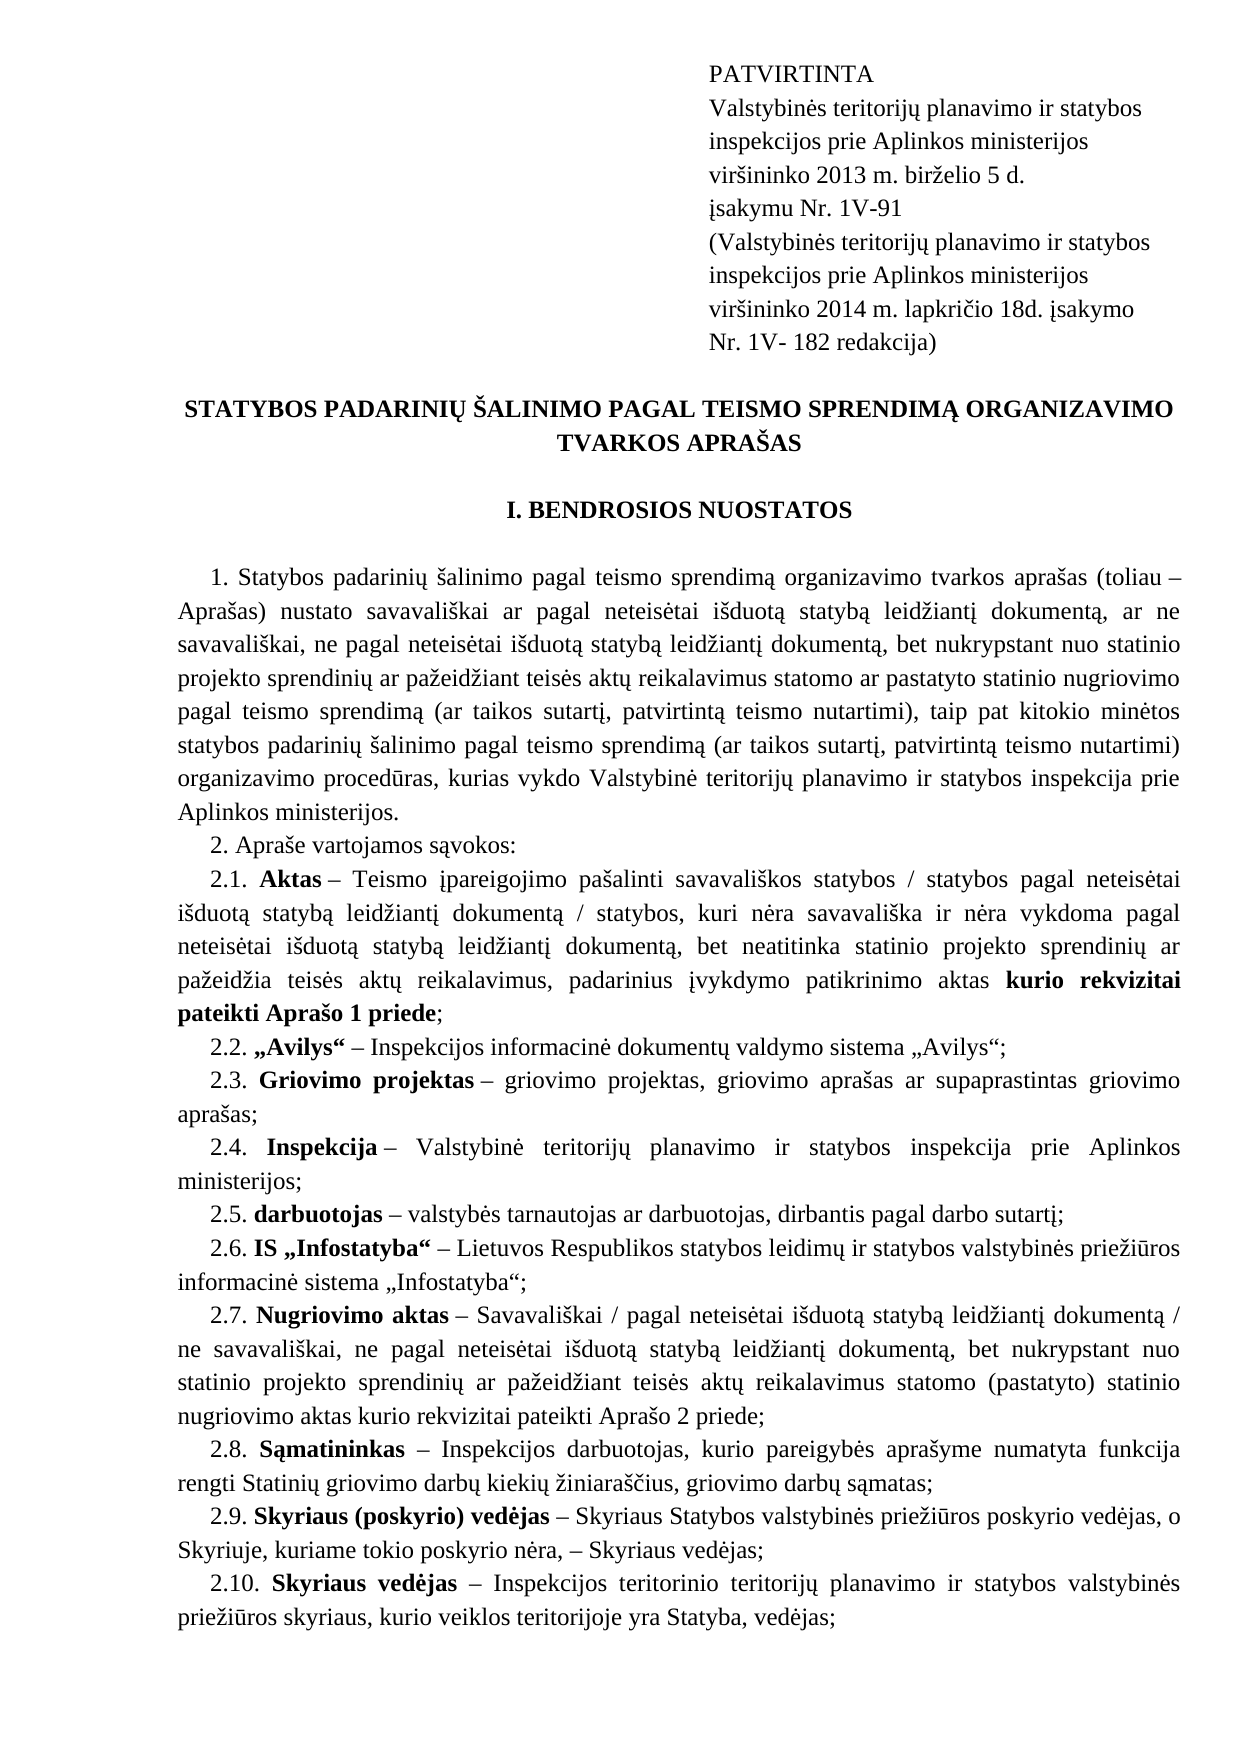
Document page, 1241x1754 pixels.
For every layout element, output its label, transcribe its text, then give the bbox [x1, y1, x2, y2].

text 2. Apraše vartojamos sąvokos: [177, 831, 1181, 859]
text I. BENDROSIOS NUOSTATOS [177, 495, 1181, 524]
text 2.9. Skyriaus (poskyrio) vedėjas – Skyriaus Statybos valstybinės priežiūros poskyrio vedėjas, o Skyriuje, kuriame tokio poskyrio nėra, – Skyriaus vedėjas; [177, 1501, 1181, 1564]
text viršininko 2013 m. birželio 5 d. [709, 160, 1181, 188]
text 2.5. darbuotojas – valstybės tarnautojas ar darbuotojas, dirbantis pagal darbo sutartį; [177, 1199, 1181, 1228]
text Nr. 1V- 182 redakcija) [709, 327, 1181, 356]
text inspekcijos prie Aplinkos ministerijos [709, 126, 1181, 155]
text TVARKOS APRAŠAS [177, 428, 1181, 457]
text inspekcijos prie Aplinkos ministerijos [709, 260, 1181, 289]
text 2.4. Inspekcija – Valstybinė teritorijų planavimo ir statybos inspekcija prie Aplinkos ministerijos; [177, 1132, 1181, 1195]
text 2.1. Aktas – Teismo įpareigojimo pašalinti savavališkos statybos / statybos pagal neteisėtai išduotą statybą leidžiantį dokumentą / statybos, kuri nėra savavališka ir nėra vykdoma pagal neteisėtai išduotą statybą leidžiantį dokumentą, bet neatitinka statinio projekto sprendinių ar pažeidžia teisės aktų reikalavimus, padarinius įvykdymo patikrinimo aktas kurio rekvizitai pateikti Aprašo 1 priede; [177, 864, 1181, 1027]
text Valstybinės teritorijų planavimo ir statybos [709, 93, 1181, 121]
text (Valstybinės teritorijų planavimo ir statybos [709, 227, 1181, 256]
text 2.3. Griovimo projektas – griovimo projektas, griovimo aprašas ar supaprastintas griovimo aprašas; [177, 1065, 1181, 1128]
text 2.6. IS „Infostatyba“ – Lietuvos Respublikos statybos leidimų ir statybos valstybinės priežiūros informacinė sistema „Infostatyba“; [177, 1233, 1181, 1295]
text 2.2. „Avilys“ – Inspekcijos informacinė dokumentų valdymo sistema „Avilys“; [177, 1032, 1181, 1061]
text 2.7. Nugriovimo aktas – Savavališkai / pagal neteisėtai išduotą statybą leidžiantį dokumentą / ne savavališkai, ne pagal neteisėtai išduotą statybą leidžiantį dokumentą, bet nukrypstant nuo statinio projekto sprendinių ar pažeidžiant teisės aktų reikalavimus statomo (pastatyto) statinio nugriovimo aktas kurio rekvizitai pateikti Aprašo 2 priede; [177, 1300, 1181, 1429]
text viršininko 2014 m. lapkričio 18d. įsakymo [709, 294, 1181, 323]
text PATVIRTINTA [709, 59, 1181, 88]
text 1. Statybos padarinių šalinimo pagal teismo sprendimą organizavimo tvarkos aprašas (toliau – Aprašas) nustato savavališkai ar pagal neteisėtai išduotą statybą leidžiantį dokumentą, ar ne savavališkai, ne pagal neteisėtai išduotą statybą leidžiantį dokumentą, bet nukrypstant nuo statinio projekto sprendinių ar pažeidžiant teisės aktų reikalavimus statomo ar pastatyto statinio nugriovimo pagal teismo sprendimą (ar taikos sutartį, patvirtintą teismo nutartimi), taip pat kitokio minėtos statybos padarinių šalinimo pagal teismo sprendimą (ar taikos sutartį, patvirtintą teismo nutartimi) organizavimo procedūras, kurias vykdo Valstybinė teritorijų planavimo ir statybos inspekcija prie Aplinkos ministerijos. [177, 562, 1181, 826]
text STATYBOS PADARINIŲ ŠALINIMO PAGAL TEISMO SPRENDIMĄ ORGANIZAVIMO [177, 394, 1181, 423]
text įsakymu Nr. 1V-91 [709, 193, 1181, 222]
text 2.10. Skyriaus vedėjas – Inspekcijos teritorinio teritorijų planavimo ir statybos valstybinės priežiūros skyriaus, kurio veiklos teritorijoje yra Statyba, vedėjas; [177, 1568, 1181, 1631]
text 2.8. Sąmatininkas – Inspekcijos darbuotojas, kurio pareigybės aprašyme numatyta funkcija rengti Statinių griovimo darbų kiekių žiniaraščius, griovimo darbų sąmatas; [177, 1434, 1181, 1497]
